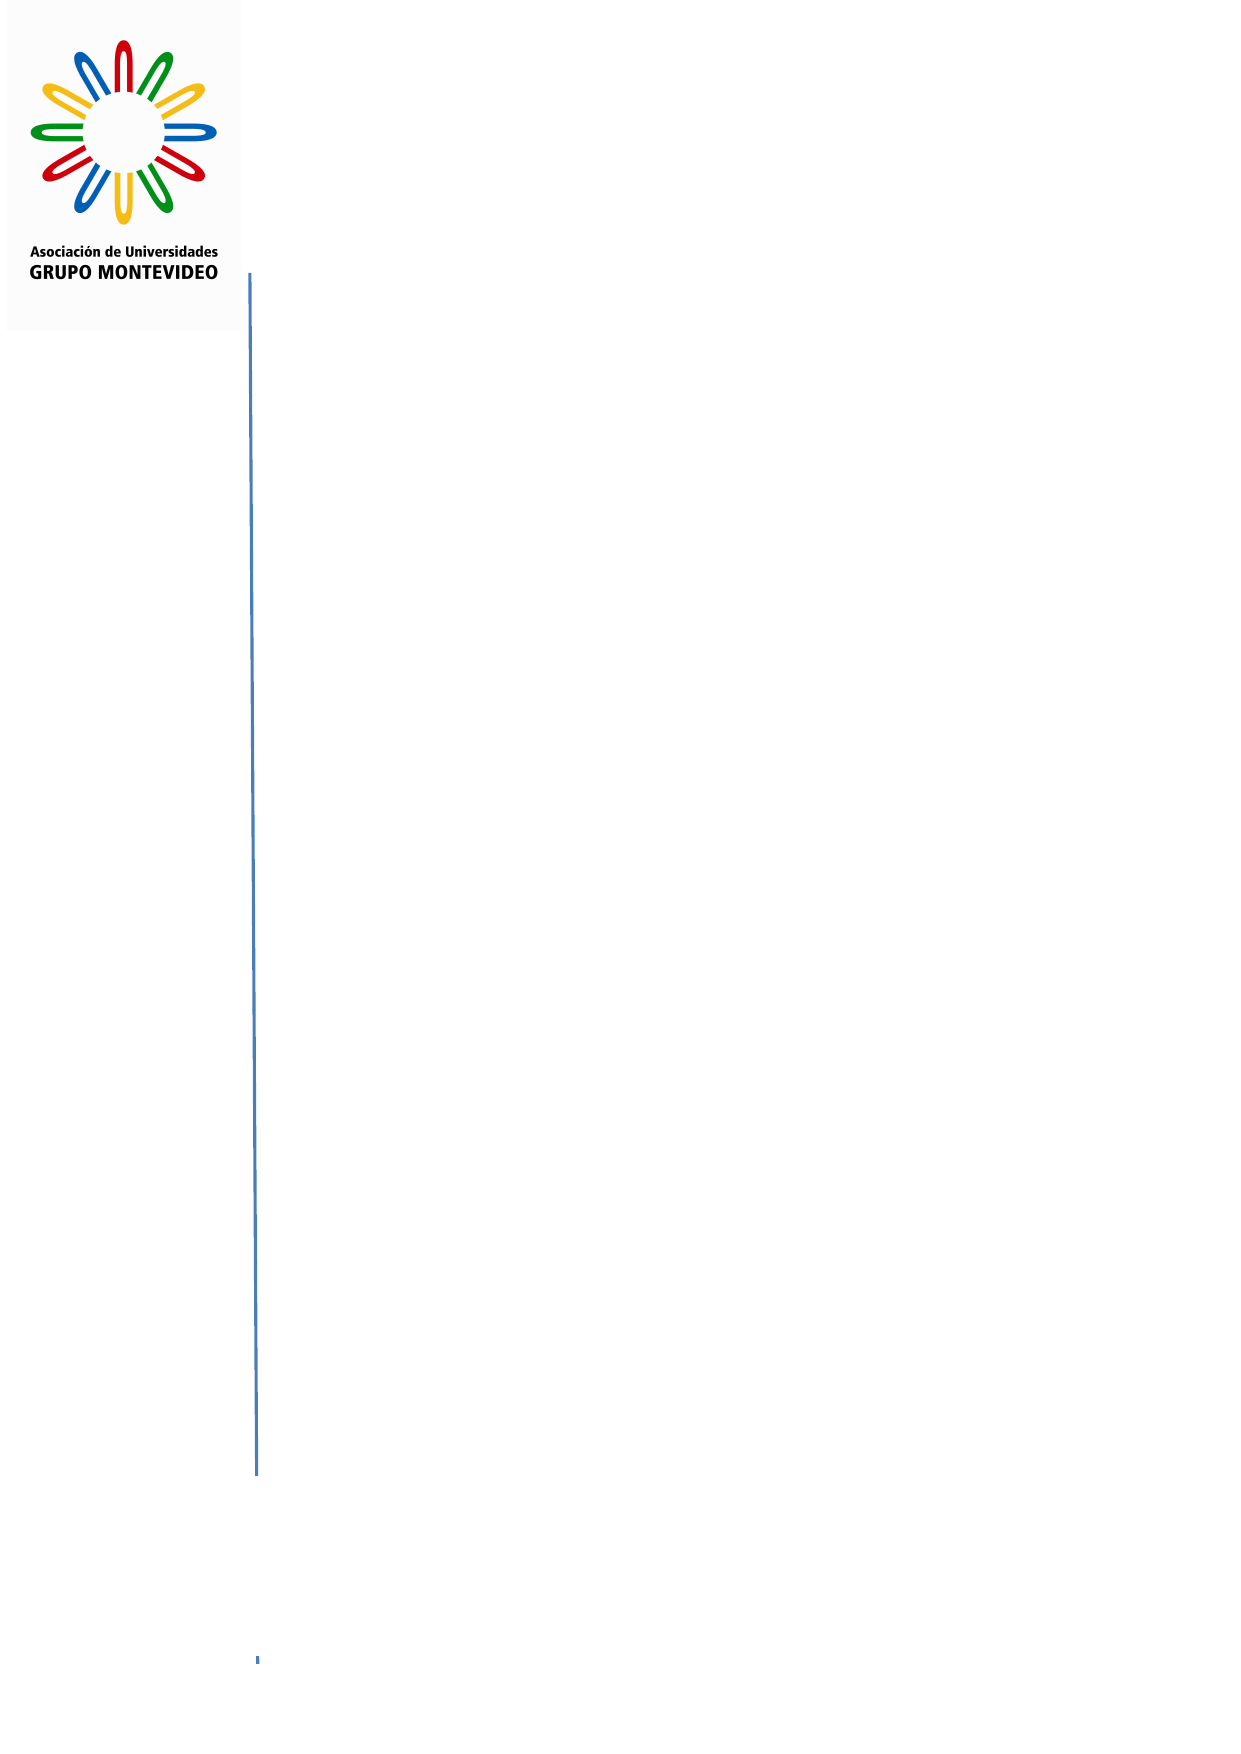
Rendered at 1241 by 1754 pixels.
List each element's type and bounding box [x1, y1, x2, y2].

picture [6, 0, 242, 331]
